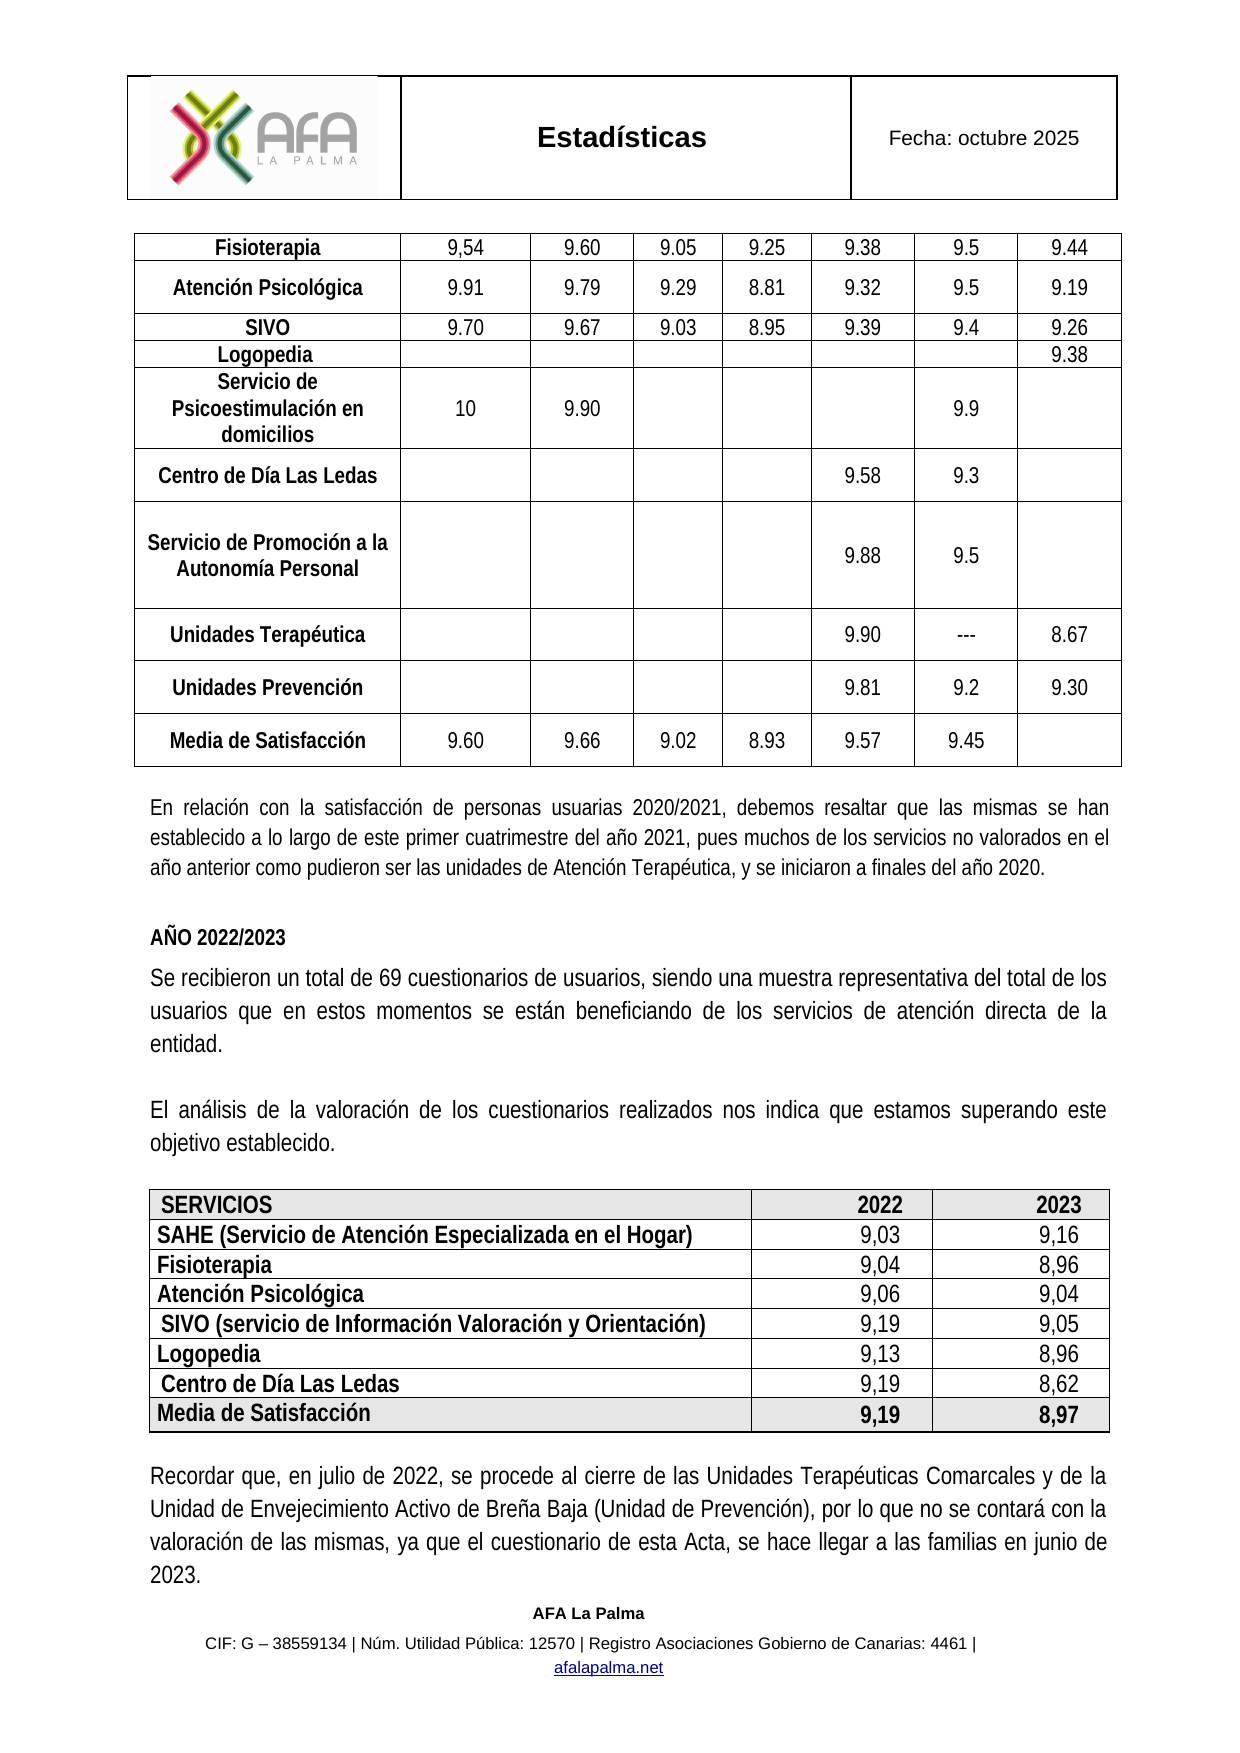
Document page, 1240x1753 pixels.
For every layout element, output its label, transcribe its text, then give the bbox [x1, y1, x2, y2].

table_cell 9.66 [531, 714, 633, 766]
table_cell 9.25 [723, 234, 811, 260]
table_cell 9.60 [531, 234, 633, 260]
table_cell [1018, 449, 1121, 501]
table_cell 9.02 [634, 714, 722, 766]
table_cell Unidades Terapéutica [135, 609, 400, 660]
table_cell 9.2 [915, 661, 1017, 712]
table_header SERVICIOS [150, 1190, 751, 1219]
table_cell [634, 341, 722, 367]
table_cell 9.32 [812, 261, 914, 312]
table_cell [401, 502, 530, 607]
table_cell [723, 661, 811, 712]
table_cell Fisioterapia [135, 234, 400, 260]
table_cell [723, 609, 811, 660]
table_cell 9,04 [933, 1279, 1109, 1308]
table_cell Logopedia [135, 341, 400, 367]
table_cell [812, 368, 914, 447]
table_cell SIVO (servicio de Información Valoración y Orientación) [150, 1309, 751, 1338]
table_cell [634, 609, 722, 660]
table_cell SIVO [135, 314, 400, 340]
table_cell Servicio de Promoción a la Autonomía Personal [135, 502, 400, 607]
table_cell 9.58 [812, 449, 914, 501]
table_cell 8,96 [933, 1339, 1109, 1367]
table_cell [723, 449, 811, 501]
table_cell 9,19 [752, 1309, 932, 1338]
table_cell [634, 661, 722, 712]
table_cell 9,06 [752, 1279, 932, 1308]
table_cell 9.81 [812, 661, 914, 712]
table_cell Logopedia [150, 1339, 751, 1367]
table_cell [812, 341, 914, 367]
table_cell 9.5 [915, 261, 1017, 312]
table_cell 9.3 [915, 449, 1017, 501]
text En relación con la satisfacción de personas usuarias 2020/2021, debemos resaltar que las mismas se han establecido a lo largo de este primer cuatrimestre del año 2021, pues muchos de los servicios no valorados en el año anterior como pudieron ser las unidades de Atención Terapéutica, y se iniciaron a finales del año 2020. [150, 793, 1110, 880]
table_cell 9,13 [752, 1339, 932, 1367]
table_cell [1018, 714, 1121, 766]
table_cell 9.79 [531, 261, 633, 312]
table_cell 9.9 [915, 368, 1017, 447]
table_cell [1018, 502, 1121, 607]
table_cell [634, 449, 722, 501]
table_cell 9.30 [1018, 661, 1121, 712]
table_cell 9.67 [531, 314, 633, 340]
table_cell Centro de Día Las Ledas [135, 449, 400, 501]
table_cell 9.38 [812, 234, 914, 260]
table_header 2022 [752, 1190, 932, 1219]
table_cell 9.90 [812, 609, 914, 660]
text El análisis de la valoración de los cuestionarios realizados nos indica que estamos superando este objetivo establecido. [150, 1095, 1110, 1156]
table_cell Centro de Día Las Ledas [150, 1369, 751, 1397]
table_cell Media de Satisfacción [135, 714, 400, 766]
table_cell [1018, 368, 1121, 447]
table_cell 8.93 [723, 714, 811, 766]
table_cell --- [915, 609, 1017, 660]
table_cell Media de Satisfacción [150, 1398, 751, 1431]
table_cell 9.90 [531, 368, 633, 447]
table_cell [723, 502, 811, 607]
table_cell Fisioterapia [150, 1250, 751, 1278]
table_cell 9.5 [915, 234, 1017, 260]
table_cell 9.45 [915, 714, 1017, 766]
table_cell [531, 502, 633, 607]
table_cell [401, 661, 530, 712]
table_cell Atención Psicológica [135, 261, 400, 312]
table_cell [401, 609, 530, 660]
table_cell 8.95 [723, 314, 811, 340]
table_cell 8,97 [933, 1398, 1109, 1431]
table_cell 9,04 [752, 1250, 932, 1278]
table_cell [401, 449, 530, 501]
table_cell 8,96 [933, 1250, 1109, 1278]
table_cell Servicio de Psicoestimulación en domicilios [135, 368, 400, 447]
table_cell 9.4 [915, 314, 1017, 340]
table_cell Unidades Prevención [135, 661, 400, 712]
table_cell 9.91 [401, 261, 530, 312]
table_cell 9.88 [812, 502, 914, 607]
table_cell 9.39 [812, 314, 914, 340]
table_cell 9.05 [634, 234, 722, 260]
table_cell [531, 449, 633, 501]
table_cell 9.5 [915, 502, 1017, 607]
text AÑO 2022/2023 [150, 924, 1110, 950]
table_cell [531, 661, 633, 712]
table_cell [723, 368, 811, 447]
text Se recibieron un total de 69 cuestionarios de usuarios, siendo una muestra representativa del total de los usuarios que en estos momentos se están beneficiando de los servicios de atención directa de la entidad. [150, 963, 1110, 1058]
table_cell [723, 341, 811, 367]
table_cell 9.70 [401, 314, 530, 340]
table_header 2023 [933, 1190, 1109, 1219]
table_cell 10 [401, 368, 530, 447]
table_cell 9.57 [812, 714, 914, 766]
table_cell 9,19 [752, 1369, 932, 1397]
table_cell 9,03 [752, 1220, 932, 1249]
table_cell 9,05 [933, 1309, 1109, 1338]
table_cell 9.44 [1018, 234, 1121, 260]
table_cell 8.81 [723, 261, 811, 312]
table_cell 9.60 [401, 714, 530, 766]
table_cell 9,19 [752, 1398, 932, 1431]
table_cell 9,16 [933, 1220, 1109, 1249]
text Recordar que, en julio de 2022, se procede al cierre de las Unidades Terapéuticas Comarcales y de la Unidad de Envejecimiento Activo de Breña Baja (Unidad de Prevención), por lo que no se contará con la valoración de las mismas, ya que el cuestionario de esta Acta, se hace llegar a las familias en junio de 2023. [150, 1461, 1110, 1588]
table_cell 9.26 [1018, 314, 1121, 340]
table_cell 8.67 [1018, 609, 1121, 660]
table_cell 9.38 [1018, 341, 1121, 367]
table_cell [531, 609, 633, 660]
table_cell Atención Psicológica [150, 1279, 751, 1308]
table_cell 9.03 [634, 314, 722, 340]
table_cell 8,62 [933, 1369, 1109, 1397]
table_cell 9.29 [634, 261, 722, 312]
table_cell [401, 341, 530, 367]
table_cell [531, 341, 633, 367]
table_cell 9,54 [401, 234, 530, 260]
table_cell [915, 341, 1017, 367]
table_cell 9.19 [1018, 261, 1121, 312]
table_cell [634, 368, 722, 447]
table_cell [634, 502, 722, 607]
table_cell SAHE (Servicio de Atención Especializada en el Hogar) [150, 1220, 751, 1249]
